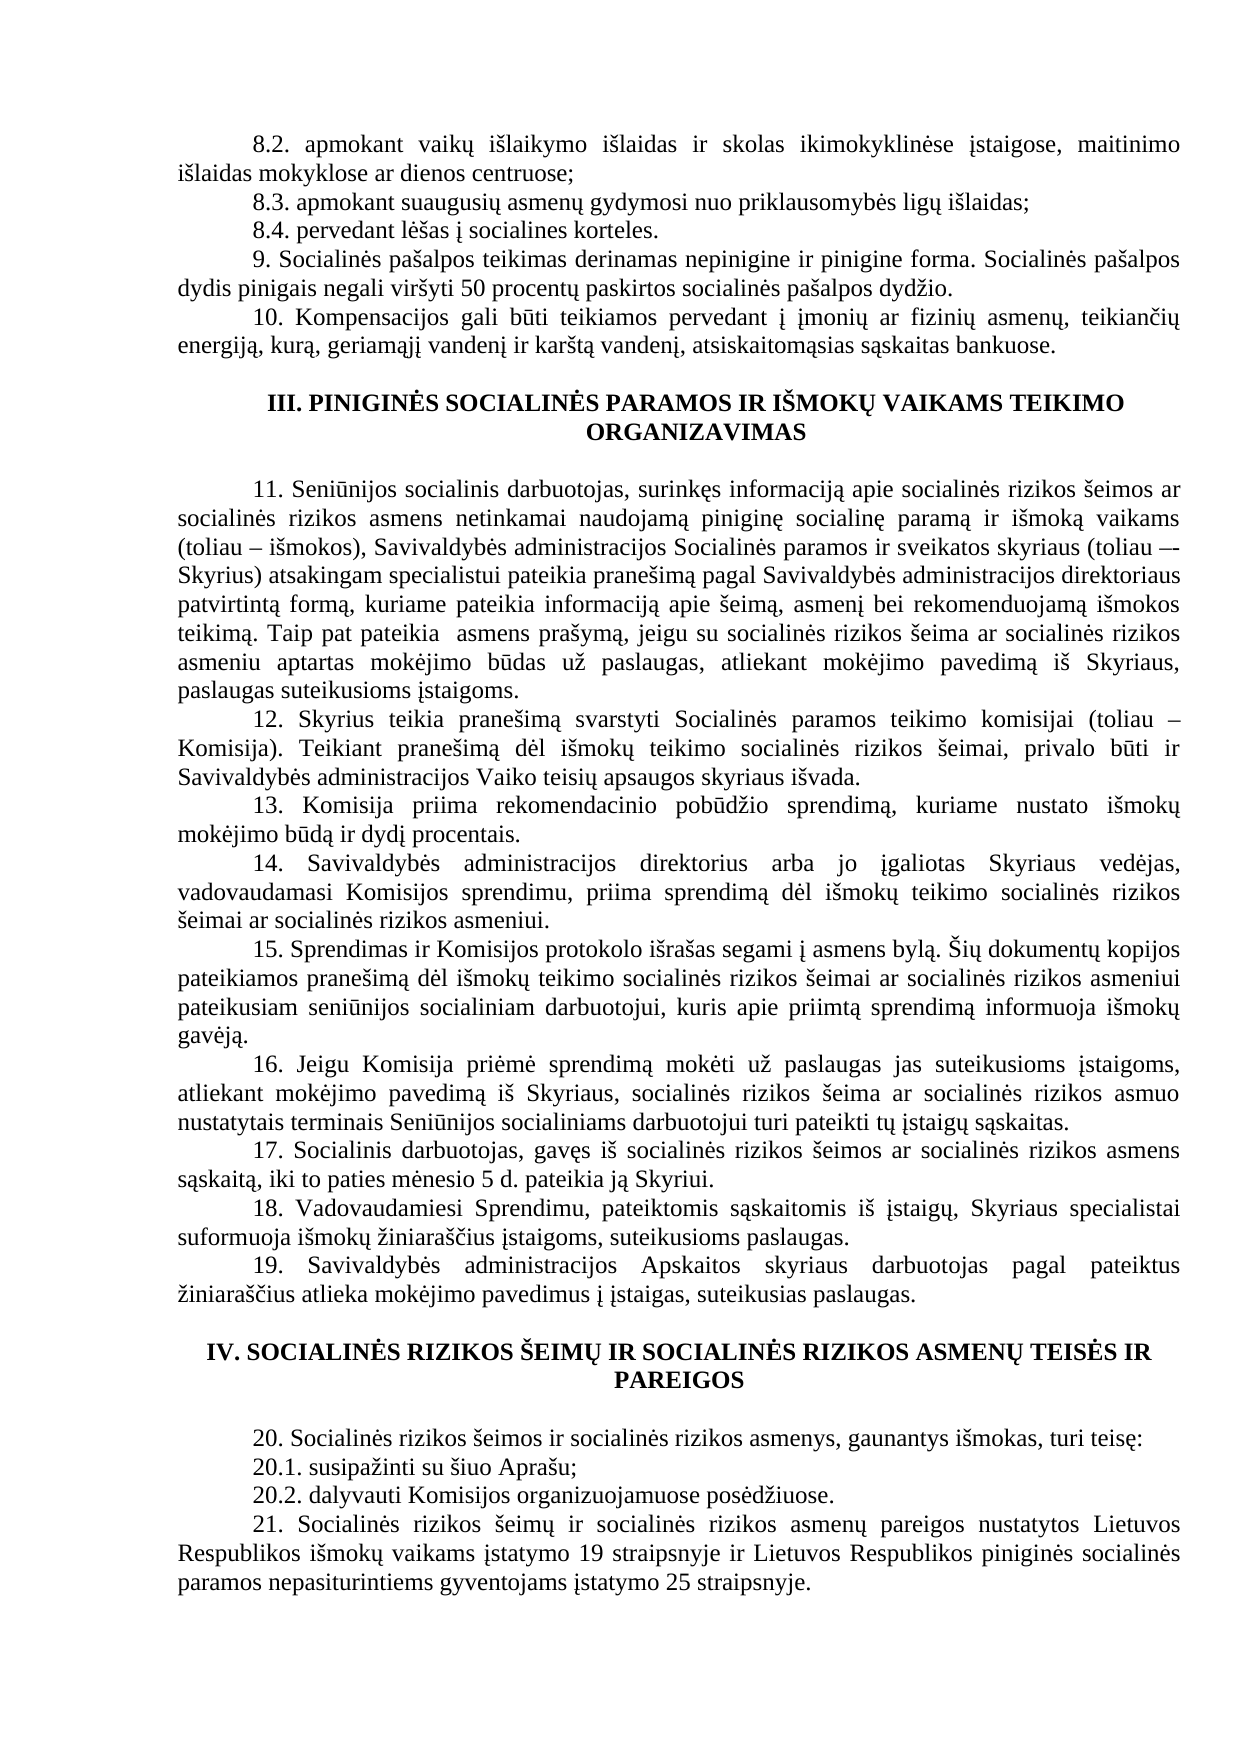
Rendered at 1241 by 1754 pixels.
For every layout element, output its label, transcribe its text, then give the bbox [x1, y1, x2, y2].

text 11. Seniūnijos socialinis darbuotojas, surinkęs informaciją apie socialinės rizikos šeimos ar socialinės rizikos asmens netinkamai naudojamą piniginę socialinę paramą ir išmoką vaikams (toliau – išmokos), Savivaldybės administracijos Socialinės paramos ir sveikatos skyriaus (toliau –-Skyrius) atsakingam specialistui pateikia pranešimą pagal Savivaldybės administracijos direktoriaus patvirtintą formą, kuriame pateikia informaciją apie šeimą, asmenį bei rekomenduojamą išmokos teikimą. Taip pat pateikia asmens prašymą, jeigu su socialinės rizikos šeima ar socialinės rizikos asmeniu aptartas mokėjimo būdas už paslaugas, atliekant mokėjimo pavedimą iš Skyriaus, paslaugas suteikusioms įstaigoms. [177, 474, 1181, 704]
text 8.2. apmokant vaikų išlaikymo išlaidas ir skolas ikimokyklinėse įstaigose, maitinimo išlaidas mokyklose ar dienos centruose; [177, 129, 1181, 187]
text III. PINIGINĖS SOCIALINĖS PARAMOS IR IŠMOKŲ VAIKAMS TEIKIMO ORGANIZAVIMAS [215, 388, 1177, 445]
text 19. Savivaldybės administracijos Apskaitos skyriaus darbuotojas pagal pateiktus žiniaraščius atlieka mokėjimo pavedimus į įstaigas, suteikusias paslaugas. [177, 1250, 1181, 1308]
text 20. Socialinės rizikos šeimos ir socialinės rizikos asmenys, gaunantys išmokas, turi teisę: [177, 1423, 1181, 1452]
text 16. Jeigu Komisija priėmė sprendimą mokėti už paslaugas jas suteikusioms įstaigoms, atliekant mokėjimo pavedimą iš Skyriaus, socialinės rizikos šeima ar socialinės rizikos asmuo nustatytais terminais Seniūnijos socialiniams darbuotojui turi pateikti tų įstaigų sąskaitas. [177, 1049, 1181, 1135]
text 20.1. susipažinti su šiuo Aprašu; [177, 1452, 1181, 1480]
text 21. Socialinės rizikos šeimų ir socialinės rizikos asmenų pareigos nustatytos Lietuvos Respublikos išmokų vaikams įstatymo 19 straipsnyje ir Lietuvos Respublikos piniginės socialinės paramos nepasiturintiems gyventojams įstatymo 25 straipsnyje. [177, 1509, 1181, 1595]
text 17. Socialinis darbuotojas, gavęs iš socialinės rizikos šeimos ar socialinės rizikos asmens sąskaitą, iki to paties mėnesio 5 d. pateikia ją Skyriui. [177, 1135, 1181, 1193]
text 9. Socialinės pašalpos teikimas derinamas nepinigine ir pinigine forma. Socialinės pašalpos dydis pinigais negali viršyti 50 procentų paskirtos socialinės pašalpos dydžio. [177, 244, 1181, 302]
text 10. Kompensacijos gali būti teikiamos pervedant į įmonių ar fizinių asmenų, teikiančių energiją, kurą, geriamąjį vandenį ir karštą vandenį, atsiskaitomąsias sąskaitas bankuose. [177, 302, 1181, 359]
text 14. Savivaldybės administracijos direktorius arba jo įgaliotas Skyriaus vedėjas, vadovaudamasi Komisijos sprendimu, priima sprendimą dėl išmokų teikimo socialinės rizikos šeimai ar socialinės rizikos asmeniui. [177, 848, 1181, 934]
text 13. Komisija priima rekomendacinio pobūdžio sprendimą, kuriame nustato išmokų mokėjimo būdą ir dydį procentais. [177, 790, 1181, 848]
text IV. SOCIALINĖS RIZIKOS ŠEIMŲ IR SOCIALINĖS RIZIKOS ASMENŲ TEISĖS IR PAREIGOS [177, 1337, 1181, 1394]
text 18. Vadovaudamiesi Sprendimu, pateiktomis sąskaitomis iš įstaigų, Skyriaus specialistai suformuoja išmokų žiniaraščius įstaigoms, suteikusioms paslaugas. [177, 1193, 1181, 1250]
text 20.2. dalyvauti Komisijos organizuojamuose posėdžiuose. [177, 1480, 1181, 1509]
text 8.4. pervedant lėšas į socialines korteles. [177, 215, 1181, 244]
text 8.3. apmokant suaugusių asmenų gydymosi nuo priklausomybės ligų išlaidas; [177, 187, 1181, 215]
text 12. Skyrius teikia pranešimą svarstyti Socialinės paramos teikimo komisijai (toliau – Komisija). Teikiant pranešimą dėl išmokų teikimo socialinės rizikos šeimai, privalo būti ir Savivaldybės administracijos Vaiko teisių apsaugos skyriaus išvada. [177, 704, 1181, 790]
text 15. Sprendimas ir Komisijos protokolo išrašas segami į asmens bylą. Šių dokumentų kopijos pateikiamos pranešimą dėl išmokų teikimo socialinės rizikos šeimai ar socialinės rizikos asmeniui pateikusiam seniūnijos socialiniam darbuotojui, kuris apie priimtą sprendimą informuoja išmokų gavėją. [177, 934, 1181, 1049]
